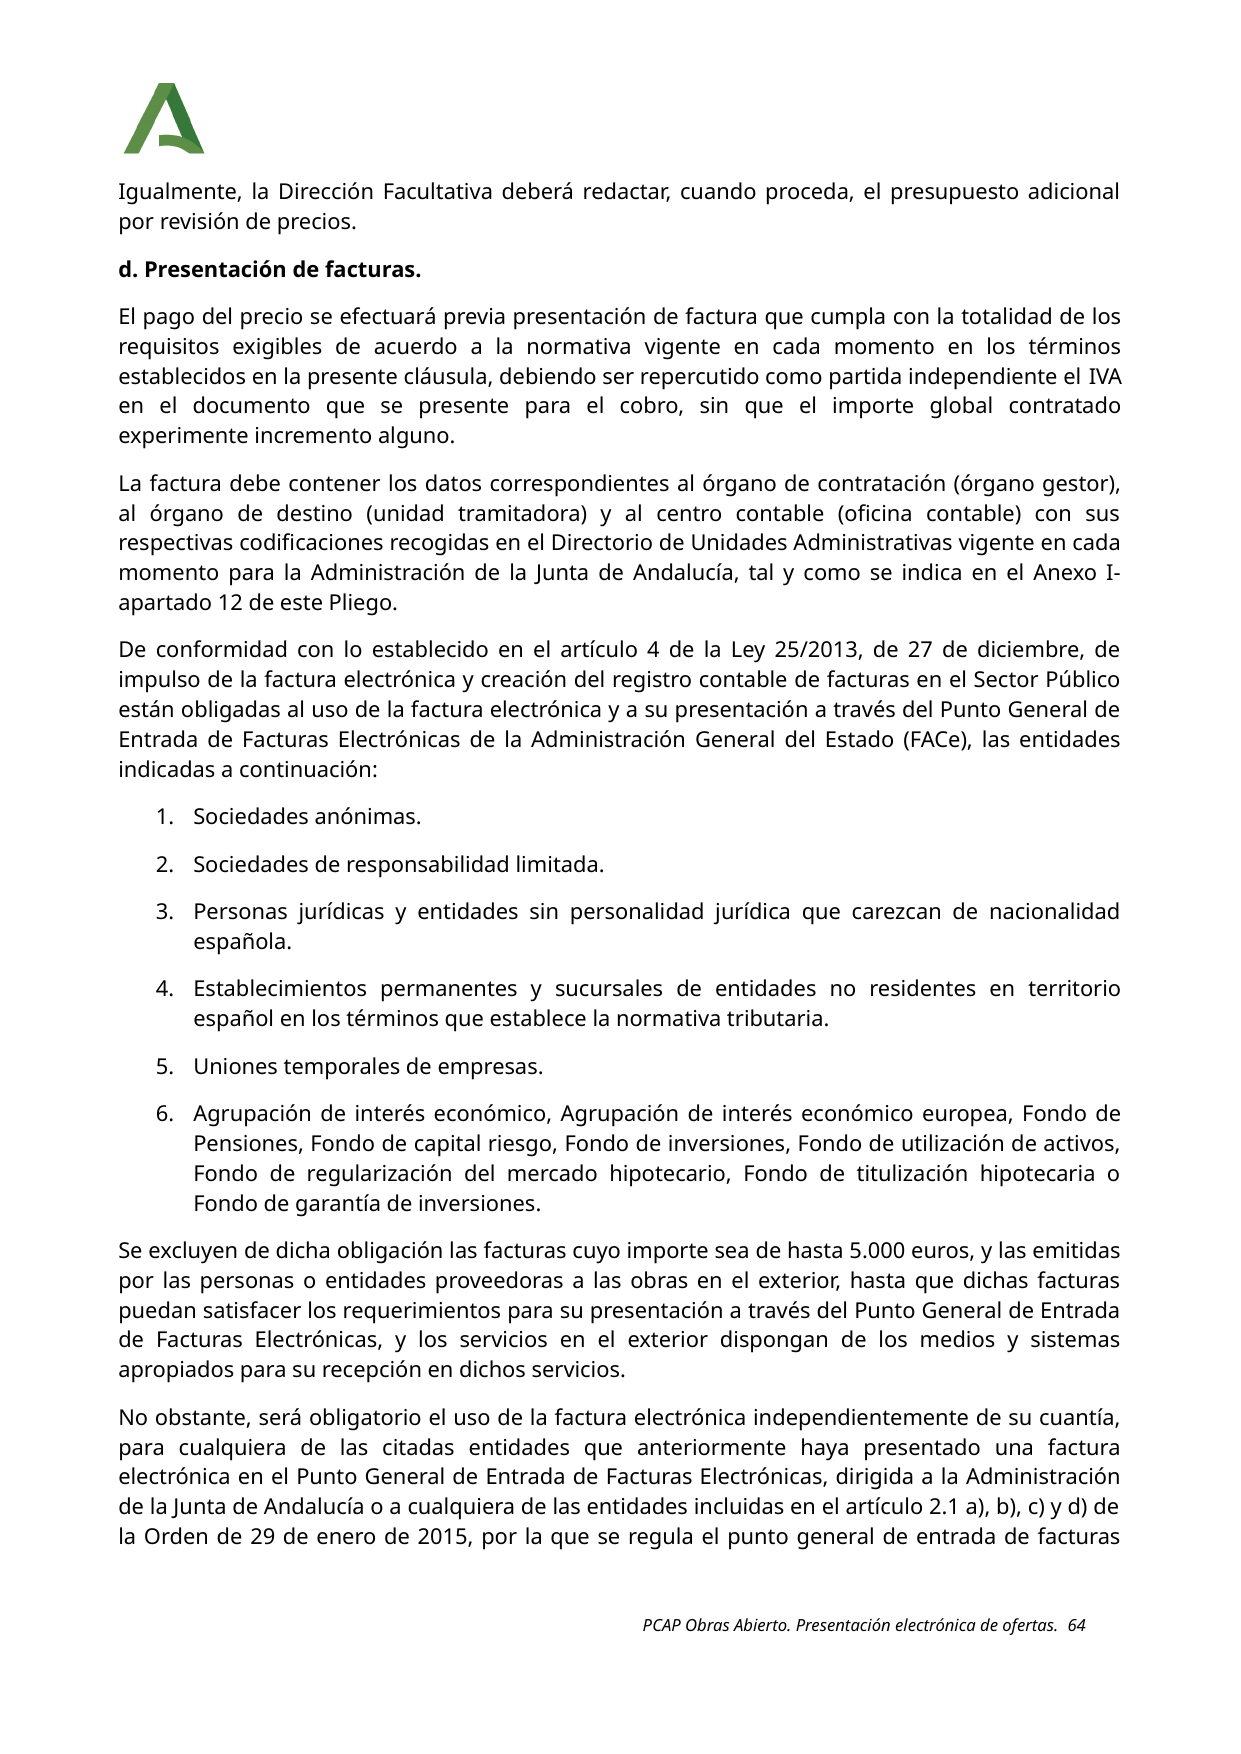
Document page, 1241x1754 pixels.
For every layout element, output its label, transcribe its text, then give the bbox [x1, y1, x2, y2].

list Agrupación de interés económico, Agrupación de interés económico europea, Fondo de Pensiones, Fondo de capital riesgo, Fondo de inversiones, Fondo de utilización de activos, Fondo de regularización del mercado hipotecario, Fondo de titulización hipotecaria o Fondo de garantía de inversiones. [156, 1098, 1122, 1217]
text Se excluyen de dicha obligación las facturas cuyo importe sea de hasta 5.000 euros, y las emitidas por las personas o entidades proveedoras a las obras en el exterior, hasta que dichas facturas puedan satisfacer los requerimientos para su presentación a través del Punto General de Entrada de Facturas Electrónicas, y los servicios en el exterior dispongan de los medios y sistemas apropiados para su recepción en dichos servicios. [118, 1235, 1122, 1384]
text De conformidad con lo establecido en el artículo 4 de la Ley 25/2013, de 27 de diciembre, de impulso de la factura electrónica y creación del registro contable de facturas en el Sector Público están obligadas al uso de la factura electrónica y a su presentación a través del Punto General de Entrada de Facturas Electrónicas de la Administración General del Estado (FACe), las entidades indicadas a continuación: [118, 634, 1122, 783]
text d. Presentación de facturas. [118, 254, 1122, 283]
text No obstante, será obligatorio el uso de la factura electrónica independientemente de su cuantía, para cualquiera de las citadas entidades que anteriormente haya presentado una factura electrónica en el Punto General de Entrada de Facturas Electrónicas, dirigida a la Administración de la Junta de Andalucía o a cualquiera de las entidades incluidas en el artículo 2.1 a), b), c) y d) de la Orden de 29 de enero de 2015, por la que se regula el punto general de entrada de facturas [118, 1402, 1122, 1551]
text La factura debe contener los datos correspondientes al órgano de contratación (órgano gestor), al órgano de destino (unidad tramitadora) y al centro contable (oficina contable) con sus respectivas codificaciones recogidas en el Directorio de Unidades Administrativas vigente en cada momento para la Administración de la Junta de Andalucía, tal y como se indica en el Anexo I-apartado 12 de este Pliego. [118, 468, 1122, 617]
list Sociedades de responsabilidad limitada. [156, 849, 1122, 878]
list Personas jurídicas y entidades sin personalidad jurídica que carezcan de nacionalidad española. [156, 896, 1122, 956]
picture [119, 78, 209, 158]
list Sociedades anónimas. [156, 801, 1122, 831]
list Establecimientos permanentes y sucursales de entidades no residentes en territorio español en los términos que establece la normativa tributaria. [156, 973, 1122, 1033]
list Uniones temporales de empresas. [156, 1051, 1122, 1081]
text Igualmente, la Dirección Facultativa deberá redactar, cuando proceda, el presupuesto adicional por revisión de precios. [118, 176, 1122, 236]
text El pago del precio se efectuará previa presentación de factura que cumpla con la totalidad de los requisitos exigibles de acuerdo a la normativa vigente en cada momento en los términos establecidos en la presente cláusula, debiendo ser repercutido como partida independiente el IVA en el documento que se presente para el cobro, sin que el importe global contratado experimente incremento alguno. [118, 301, 1122, 450]
